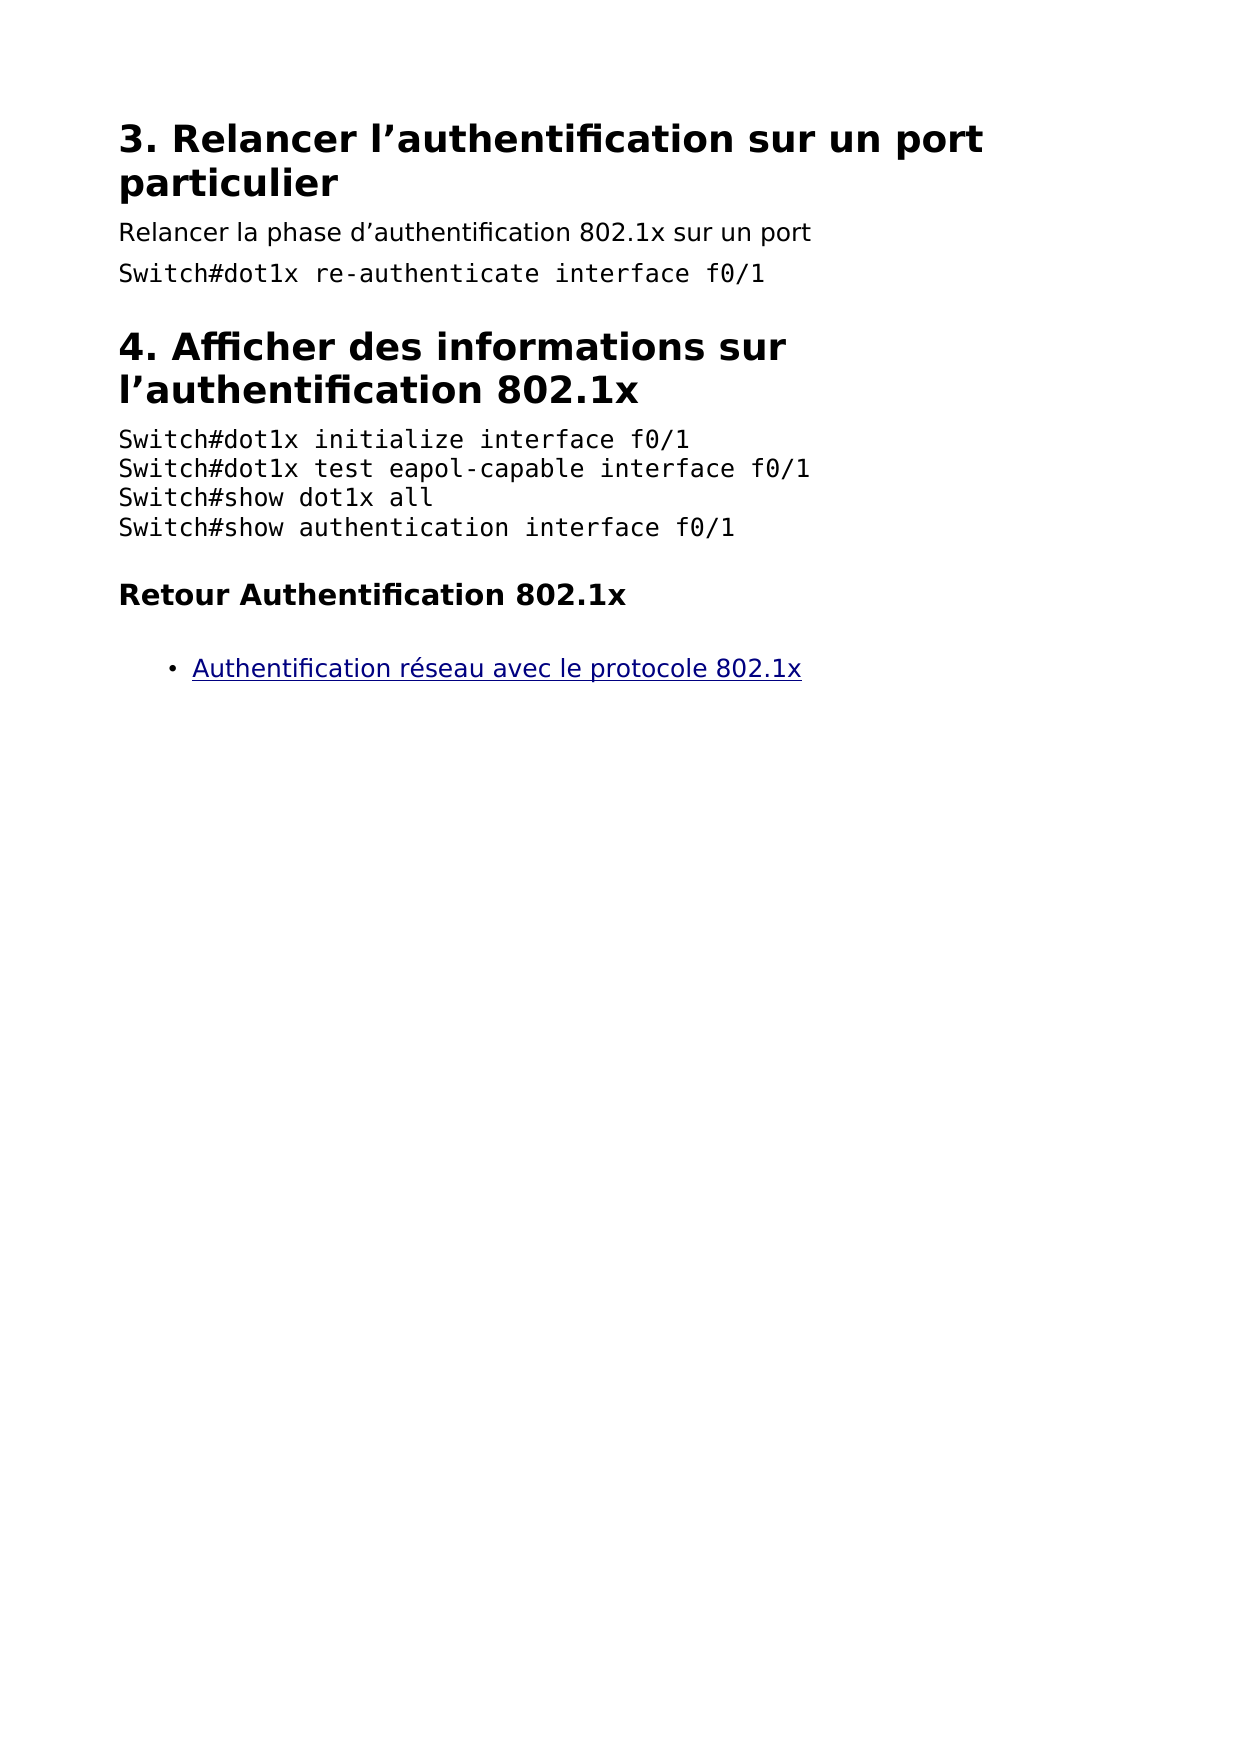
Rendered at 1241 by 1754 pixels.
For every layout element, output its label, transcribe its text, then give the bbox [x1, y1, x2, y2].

text Switch#dot1x re-authenticate interface f0/1 [118, 259, 1122, 289]
subtitle Retour Authentification 802.1x [118, 579, 1122, 613]
list Authentification réseau avec le protocole 802.1x [177, 655, 1122, 684]
text Relancer la phase d’authentification 802.1x sur un port [118, 218, 1122, 247]
subtitle 3. Relancer l’authentification sur un port particulier [118, 118, 1122, 205]
subtitle 4. Afficher des informations sur l’authentification 802.1x [118, 326, 1122, 413]
text Switch#dot1x initialize interface f0/1 Switch#dot1x test eapol-capable interface f0/1 Switch#show dot1x all Switch#show authentication interface f0/1 [118, 425, 1122, 542]
